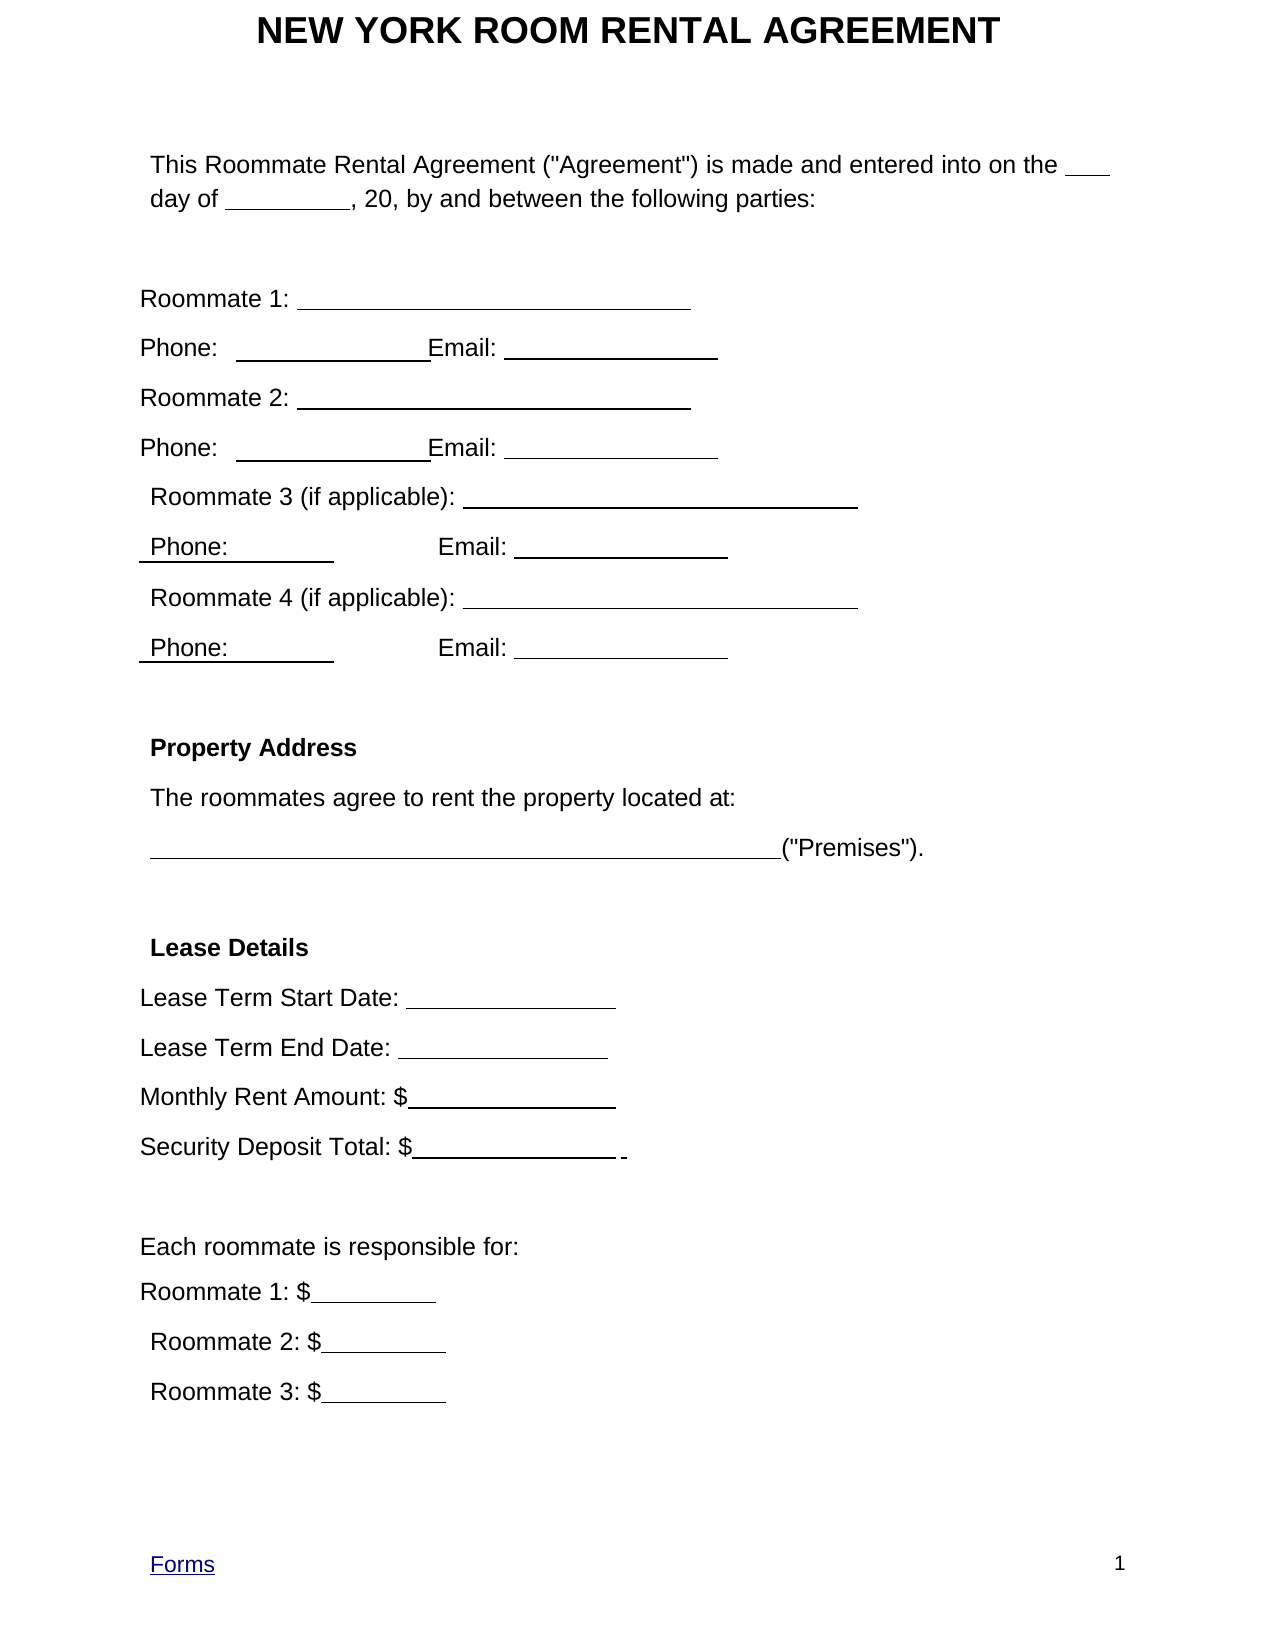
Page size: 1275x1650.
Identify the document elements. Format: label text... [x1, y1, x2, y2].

text Roommate 3: $ [150, 1377, 1125, 1406]
subtitle Property Address [150, 733, 1125, 761]
text Phone: Email: [150, 532, 1125, 561]
subtitle Lease Details [150, 933, 1125, 961]
text Each roommate is responsible for: Roommate 1: $ [139, 1231, 529, 1306]
text ("Premises"). [150, 833, 1125, 861]
text The roommates agree to rent the property located at: [150, 783, 1125, 811]
text This Roommate Rental Agreement ("Agreement") is made and entered into on the [150, 150, 1125, 179]
text Lease Term Start Date: Lease Term End Date: Monthly Rent Amount: $ Security Deposit Total: $ [139, 983, 634, 1161]
text Roommate 1: Phone: Email: Roommate 2: Phone: Email: [139, 284, 729, 462]
text Phone: Email: [150, 632, 1125, 661]
text Roommate 4 (if applicable): [150, 582, 1125, 611]
text Roommate 2: $ [150, 1327, 1125, 1356]
title NEW YORK ROOM RENTAL AGREEMENT [139, 8, 1117, 51]
text day of , 20, by and between the following parties: [150, 183, 1125, 212]
text Roommate 3 (if applicable): [150, 483, 1125, 511]
